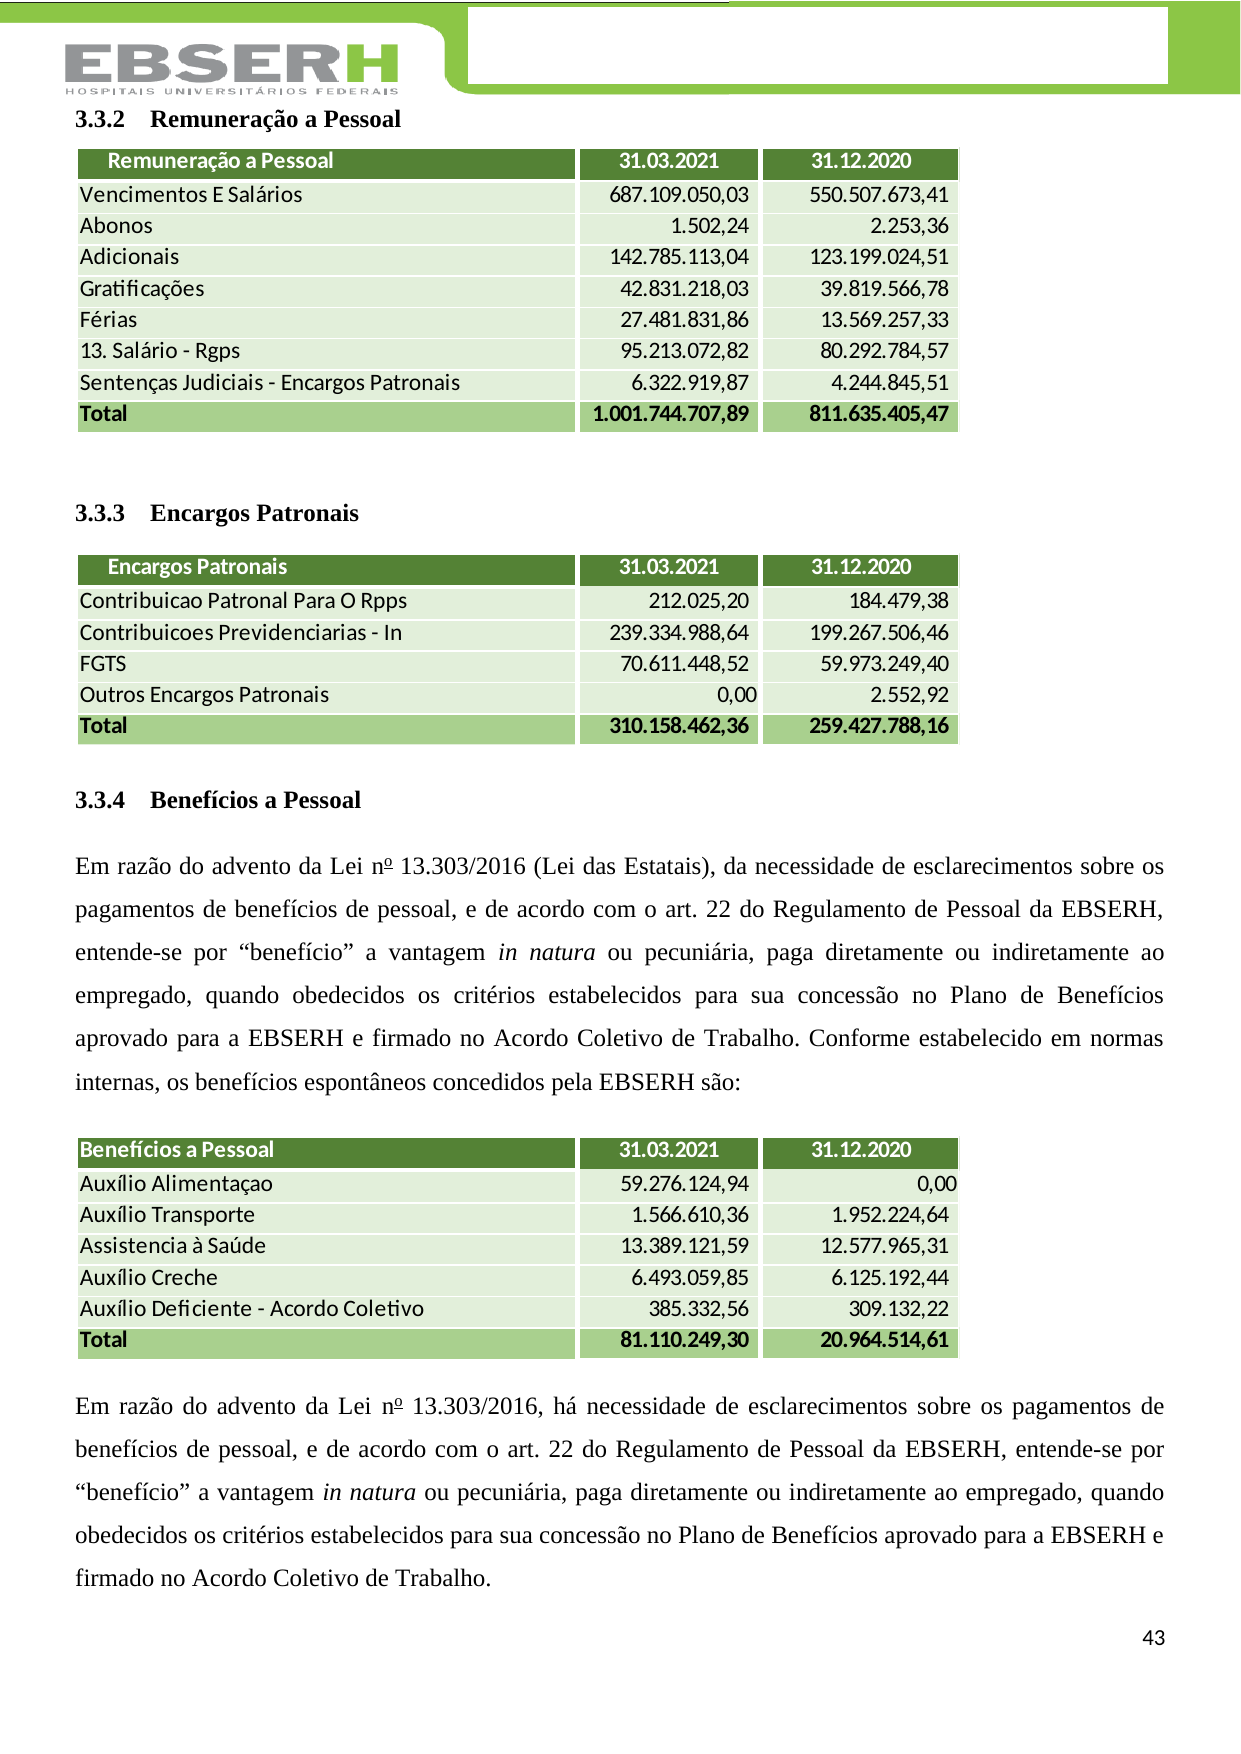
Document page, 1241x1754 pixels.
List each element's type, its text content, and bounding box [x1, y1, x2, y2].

text Em razão do advento da Lei no 13.303/2016 (Lei das Estatais), da necessidade de esclarecimentos sobre os pagamentos de benefícios de pessoal, e de acordo com o art. 22 do Regulamento de Pessoal da EBSERH, entende-se por “benefício” a vantagem in natura ou pecuniária, paga diretamente ou indiretamente ao empregado, quando obedecidos os critérios estabelecidos para sua concessão no Plano de Benefícios aprovado para a EBSERH e firmado no Acordo Coletivo de Trabalho. Conforme estabelecido em normas internas, os benefícios espontâneos concedidos pela EBSERH são: [75, 851, 1165, 1095]
text Em razão do advento da Lei no 13.303/2016, há necessidade de esclarecimentos sobre os pagamentos de benefícios de pessoal, e de acordo com o art. 22 do Regulamento de Pessoal da EBSERH, entende-se por “benefício” a vantagem in natura ou pecuniária, paga diretamente ou indiretamente ao empregado, quando obedecidos os critérios estabelecidos para sua concessão no Plano de Benefícios aprovado para a EBSERH e firmado no Acordo Coletivo de Trabalho. [75, 1391, 1165, 1592]
list Benefícios a Pessoal [75, 785, 1165, 813]
list Remuneração a Pessoal [75, 104, 1165, 133]
list Encargos Patronais [75, 498, 1165, 527]
